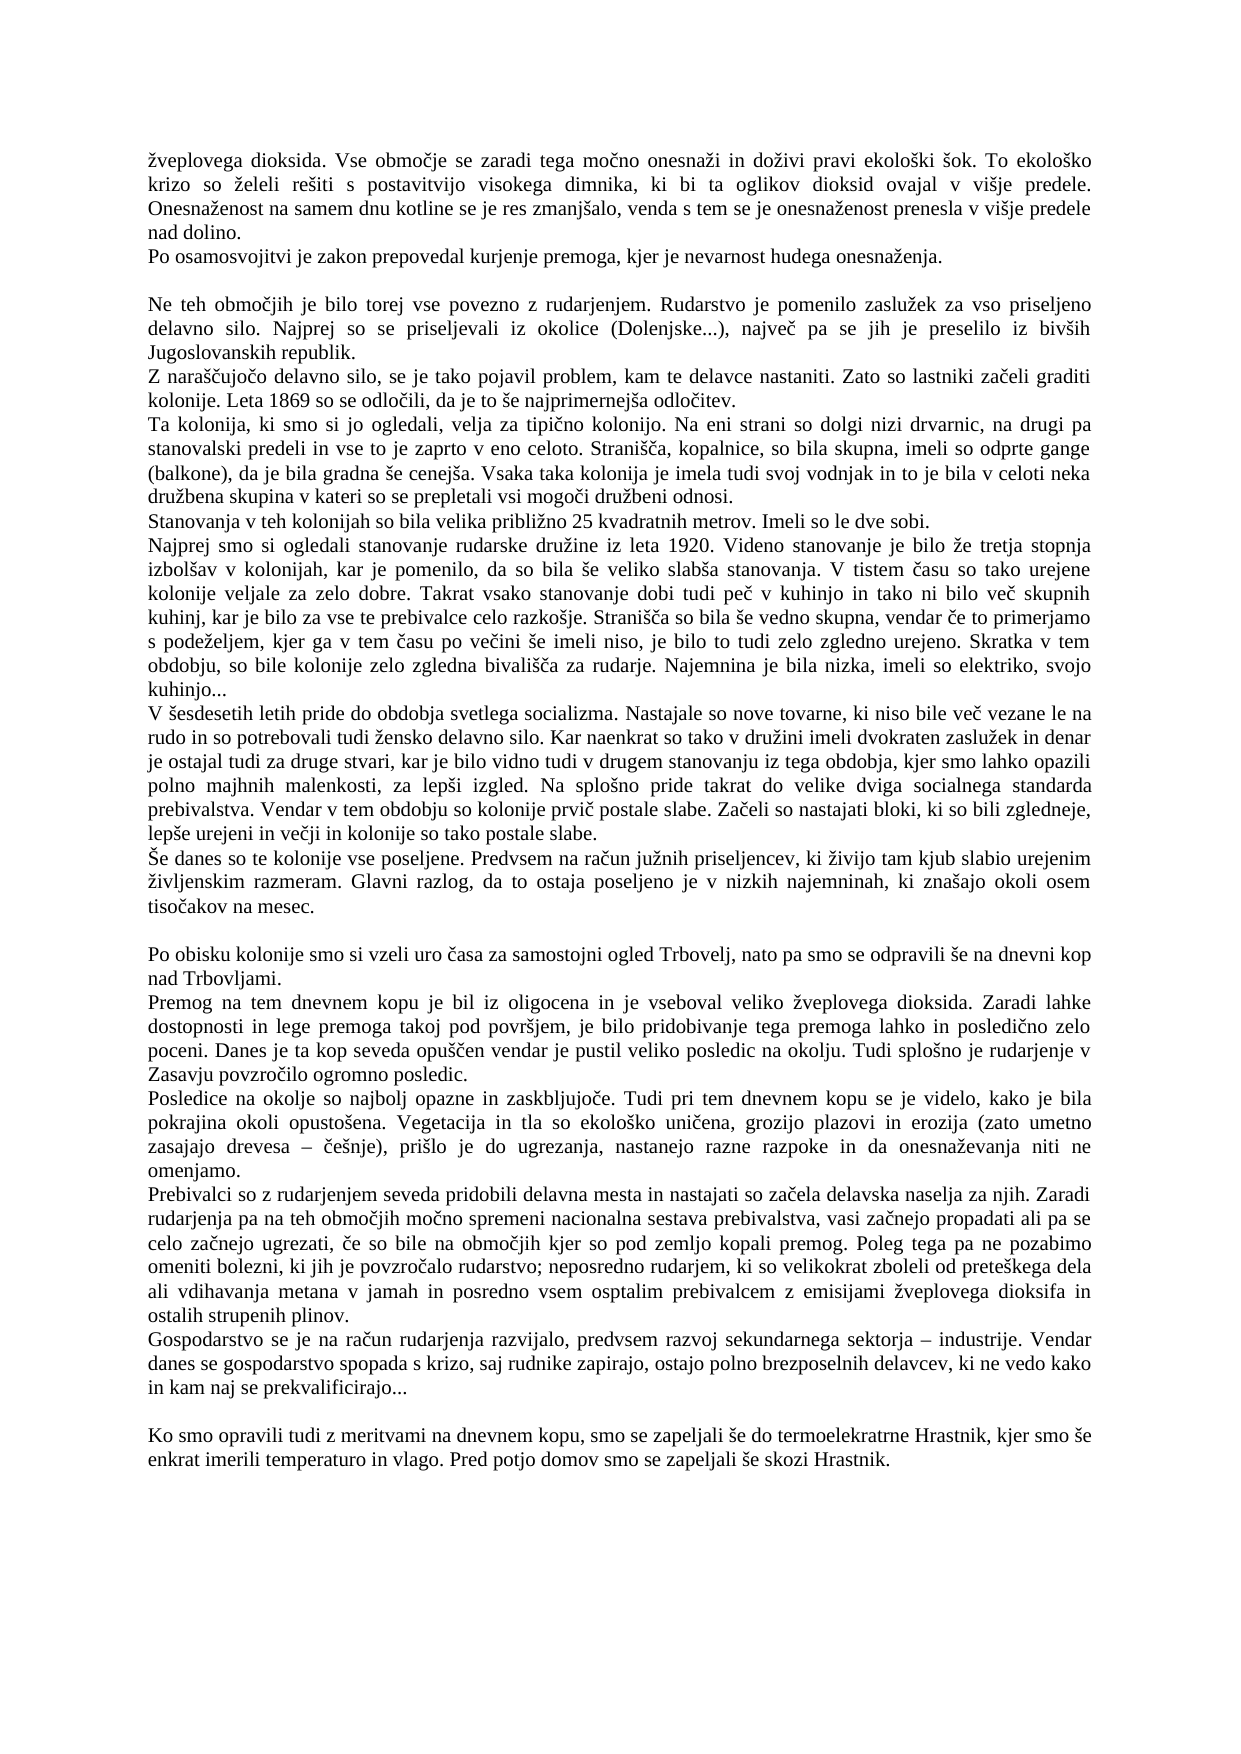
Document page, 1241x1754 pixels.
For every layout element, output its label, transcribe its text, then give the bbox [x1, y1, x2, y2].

text Še danes so te kolonije vse poseljene. Predvsem na račun južnih priseljencev, ki živijo tam kjub slabio urejenim življenskim razmeram. Glavni razlog, da to ostaja poseljeno je v nizkih najemninah, ki znašajo okoli osem tisočakov na mesec. [148, 845, 1093, 918]
text V šesdesetih letih pride do obdobja svetlega socializma. Nastajale so nove tovarne, ki niso bile več vezane le na rudo in so potrebovali tudi žensko delavno silo. Kar naenkrat so tako v družini imeli dvokraten zaslužek in denar je ostajal tudi za druge stvari, kar je bilo vidno tudi v drugem stanovanju iz tega obdobja, kjer smo lahko opazili polno majhnih malenkosti, za lepši izgled. Na splošno pride takrat do velike dviga socialnega standarda prebivalstva. Vendar v tem obdobju so kolonije prvič postale slabe. Začeli so nastajati bloki, ki so bili zgledneje, lepše urejeni in večji in kolonije so tako postale slabe. [148, 701, 1093, 845]
text Ta kolonija, ki smo si jo ogledali, velja za tipično kolonijo. Na eni strani so dolgi nizi drvarnic, na drugi pa stanovalski predeli in vse to je zaprto v eno celoto. Stranišča, kopalnice, so bila skupna, imeli so odprte gange (balkone), da je bila gradna še cenejša. Vsaka taka kolonija je imela tudi svoj vodnjak in to je bila v celoti neka družbena skupina v kateri so se prepletali vsi mogoči družbeni odnosi. [148, 412, 1093, 508]
text Po obisku kolonije smo si vzeli uro časa za samostojni ogled Trbovelj, nato pa smo se odpravili še na dnevni kop nad Trbovljami. [148, 942, 1093, 990]
text Ne teh območjih je bilo torej vse povezno z rudarjenjem. Rudarstvo je pomenilo zaslužek za vso priseljeno delavno silo. Najprej so se priseljevali iz okolice (Dolenjske...), največ pa se jih je preselilo iz bivših Jugoslovanskih republik. [148, 292, 1093, 364]
text Gospodarstvo se je na račun rudarjenja razvijalo, predvsem razvoj sekundarnega sektorja – industrije. Vendar danes se gospodarstvo spopada s krizo, saj rudnike zapirajo, ostajo polno brezposelnih delavcev, ki ne vedo kako in kam naj se prekvalificirajo... [148, 1327, 1093, 1399]
text žveplovega dioksida. Vse območje se zaradi tega močno onesnaži in doživi pravi ekološki šok. To ekološko krizo so želeli rešiti s postavitvijo visokega dimnika, ki bi ta oglikov dioksid ovajal v višje predele. Onesnaženost na samem dnu kotline se je res zmanjšalo, venda s tem se je onesnaženost prenesla v višje predele nad dolino. [148, 148, 1093, 244]
text Najprej smo si ogledali stanovanje rudarske družine iz leta 1920. Videno stanovanje je bilo že tretja stopnja izbolšav v kolonijah, kar je pomenilo, da so bila še veliko slabša stanovanja. V tistem času so tako urejene kolonije veljale za zelo dobre. Takrat vsako stanovanje dobi tudi peč v kuhinjo in tako ni bilo več skupnih kuhinj, kar je bilo za vse te prebivalce celo razkošje. Stranišča so bila še vedno skupna, vendar če to primerjamo s podeželjem, kjer ga v tem času po večini še imeli niso, je bilo to tudi zelo zgledno urejeno. Skratka v tem obdobju, so bile kolonije zelo zgledna bivališča za rudarje. Najemnina je bila nizka, imeli so elektriko, svojo kuhinjo... [148, 533, 1093, 701]
text Prebivalci so z rudarjenjem seveda pridobili delavna mesta in nastajati so začela delavska naselja za njih. Zaradi rudarjenja pa na teh območjih močno spremeni nacionalna sestava prebivalstva, vasi začnejo propadati ali pa se celo začnejo ugrezati, če so bile na območjih kjer so pod zemljo kopali premog. Poleg tega pa ne pozabimo omeniti bolezni, ki jih je povzročalo rudarstvo; neposredno rudarjem, ki so velikokrat zboleli od preteškega dela ali vdihavanja metana v jamah in posredno vsem osptalim prebivalcem z emisijami žveplovega dioksifa in ostalih strupenih plinov. [148, 1182, 1093, 1327]
text Z naraščujočo delavno silo, se je tako pojavil problem, kam te delavce nastaniti. Zato so lastniki začeli graditi kolonije. Leta 1869 so se odločili, da je to še najprimernejša odločitev. [148, 364, 1093, 412]
text Ko smo opravili tudi z meritvami na dnevnem kopu, smo se zapeljali še do termoelekratrne Hrastnik, kjer smo še enkrat imerili temperaturo in vlago. Pred potjo domov smo se zapeljali še skozi Hrastnik. [148, 1423, 1093, 1471]
text Stanovanja v teh kolonijah so bila velika približno 25 kvadratnih metrov. Imeli so le dve sobi. [148, 508, 1093, 533]
text Po osamosvojitvi je zakon prepovedal kurjenje premoga, kjer je nevarnost hudega onesnaženja. [148, 244, 1093, 268]
text Posledice na okolje so najbolj opazne in zaskbljujoče. Tudi pri tem dnevnem kopu se je videlo, kako je bila pokrajina okoli opustošena. Vegetacija in tla so ekološko uničena, grozijo plazovi in erozija (zato umetno zasajajo drevesa – češnje), prišlo je do ugrezanja, nastanejo razne razpoke in da onesnaževanja niti ne omenjamo. [148, 1086, 1093, 1182]
text Premog na tem dnevnem kopu je bil iz oligocena in je vseboval veliko žveplovega dioksida. Zaradi lahke dostopnosti in lege premoga takoj pod površjem, je bilo pridobivanje tega premoga lahko in posledično zelo poceni. Danes je ta kop seveda opuščen vendar je pustil veliko posledic na okolju. Tudi splošno je rudarjenje v Zasavju povzročilo ogromno posledic. [148, 990, 1093, 1086]
